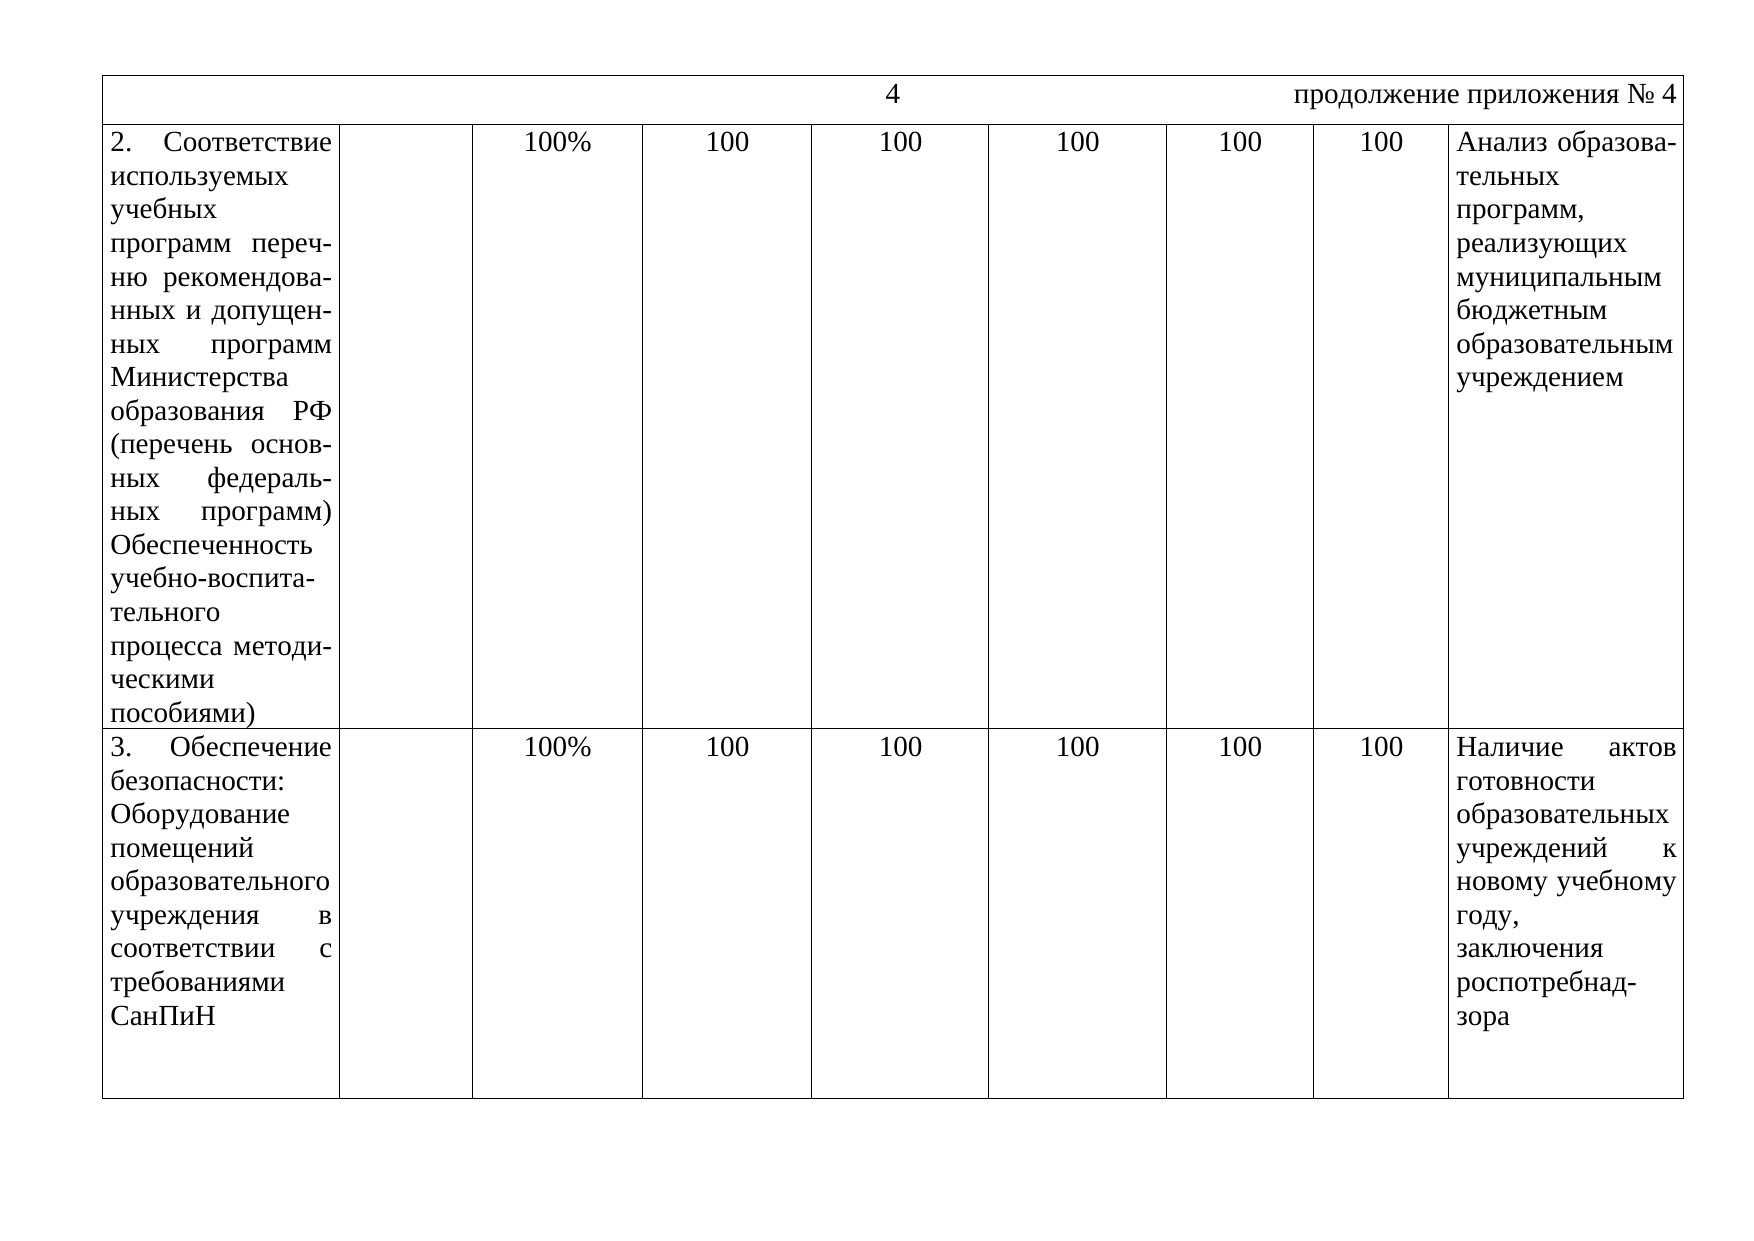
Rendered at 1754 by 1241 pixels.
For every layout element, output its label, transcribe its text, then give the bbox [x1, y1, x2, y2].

table_cell 100 [1167, 125, 1313, 728]
table_cell 100 [1314, 729, 1448, 1098]
table_cell Анализ образова-тельных программ, реализующих муниципальным бюджетным образовательным учреждением [1449, 125, 1683, 728]
table_cell 4 продолжение приложения № 4 [103, 76, 1683, 123]
table_cell 100 [989, 729, 1166, 1098]
table_cell 100 [1314, 125, 1448, 728]
table_cell [340, 729, 472, 1098]
table_cell 100 [812, 729, 988, 1098]
table_cell 100 [643, 125, 811, 728]
table_cell [340, 125, 472, 728]
table_cell 100% [473, 729, 642, 1098]
table_cell 100 [989, 125, 1166, 728]
table_cell 100 [812, 125, 988, 728]
table_cell 100 [1167, 729, 1313, 1098]
table_cell Наличие актов готовности образовательных учреждений к новому учебному году, заключения роспотребнад-зора [1449, 729, 1683, 1098]
table_cell 2. Соответствие используемых учебных программ переч-ню рекомендова-нных и допущен-ных программ Министерства образования РФ (перечень основ-ных федераль-ных программ) Обеспеченность учебно-воспита-тельного процесса методи-ческими пособиями) [103, 125, 339, 728]
table_cell 100 [643, 729, 811, 1098]
table_cell 3. Обеспечение безопасности: Оборудование помещений образовательного учреждения в соответствии с требованиями СанПиН [103, 729, 339, 1098]
table_cell 100% [473, 125, 642, 728]
